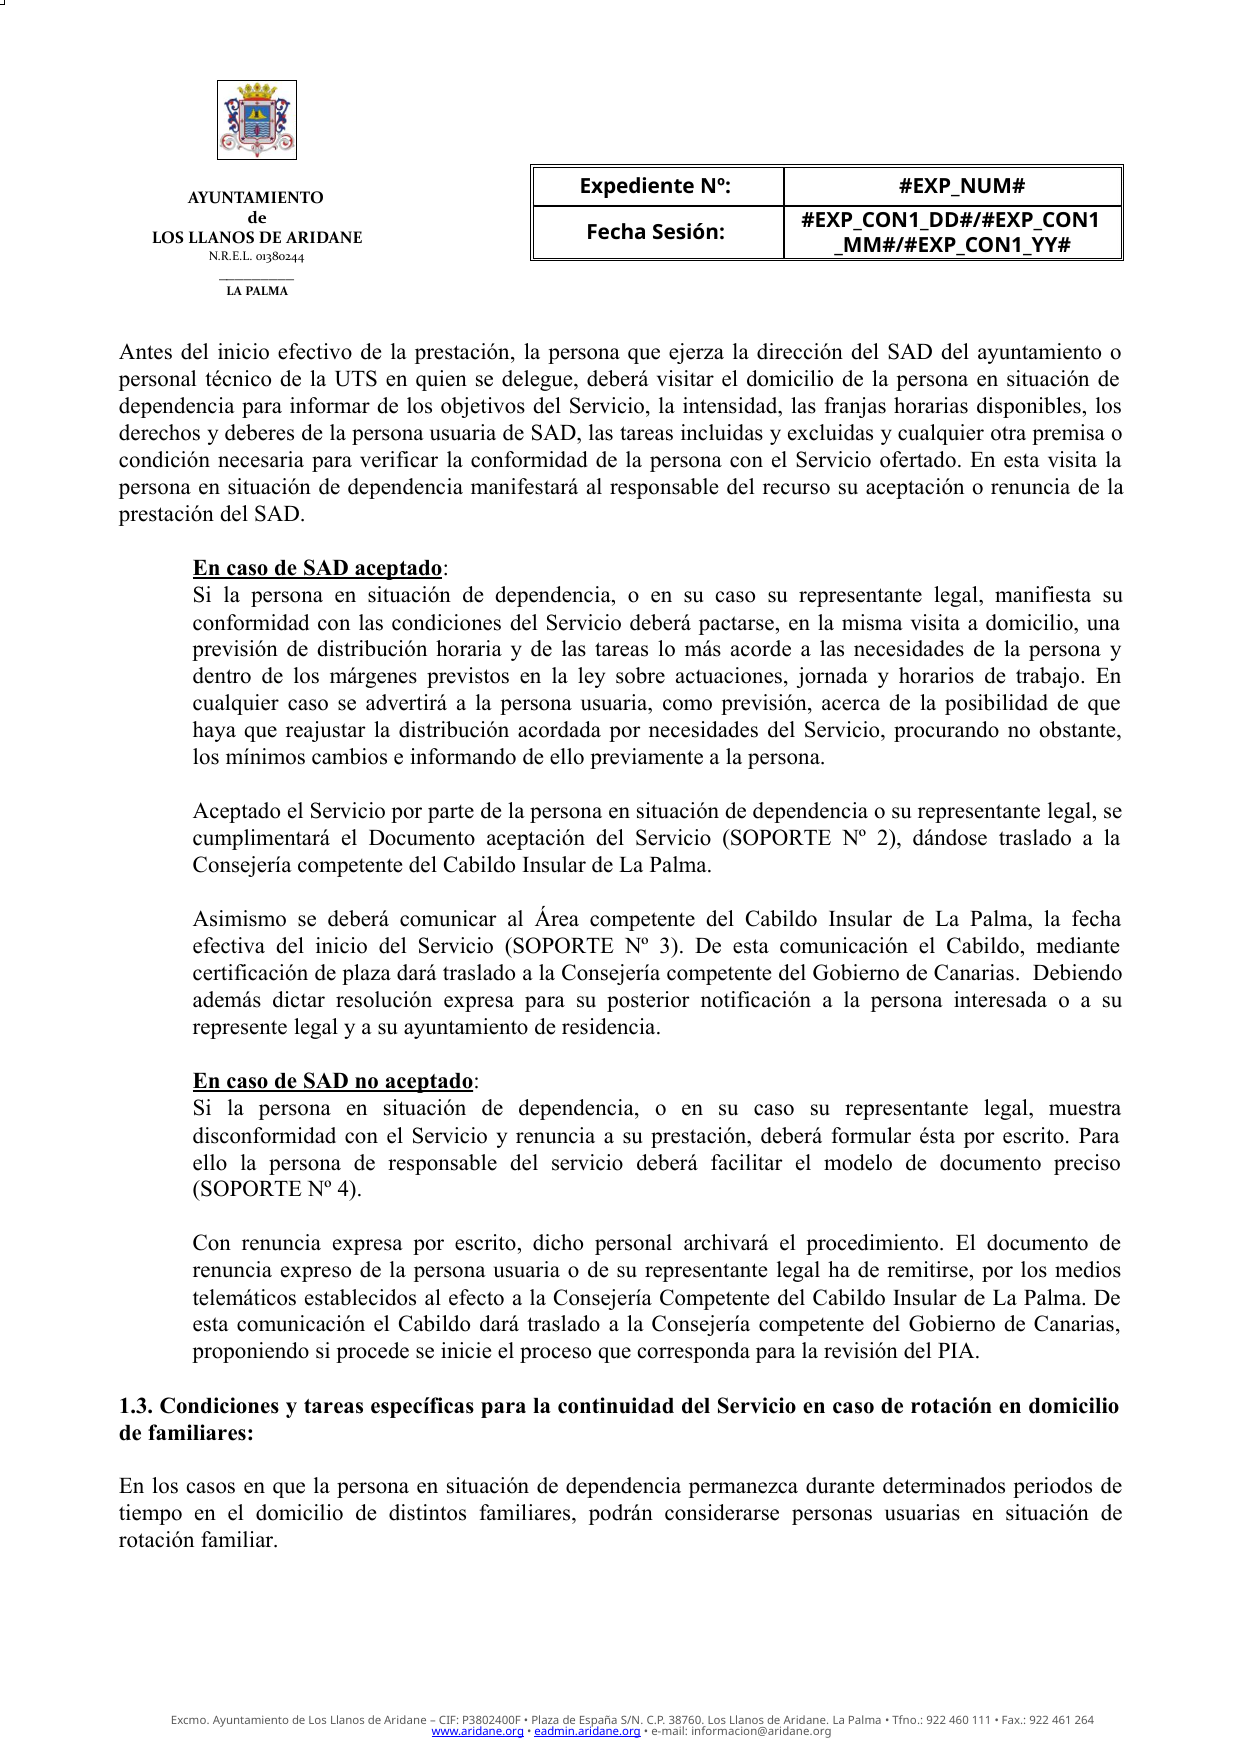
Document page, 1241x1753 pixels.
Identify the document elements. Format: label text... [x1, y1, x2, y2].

text Antes del inicio efectivo de la prestación, la persona que ejerza la dirección del SAD del ayuntamiento o [119, 339, 1145, 365]
text efectiva del inicio del Servicio (SOPORTE Nº 3). De esta comunicación el Cabildo, mediante [192, 933, 1146, 959]
text (SOPORTE Nº 4). [192, 1176, 1144, 1202]
text tiempo en el domicilio de distintos familiares, podrán considerarse personas usuarias en situación de [119, 1500, 1145, 1526]
text dentro de los márgenes previstos en la ley sobre actuaciones, jornada y horarios de trabajo. En [192, 663, 1146, 689]
text persona en situación de dependencia manifestará al responsable del recurso su aceptación o renuncia de la [119, 474, 1145, 499]
text www.aridane.org • eadmin.aridane.org • e-mail: informacion@aridane.org [431, 1724, 834, 1738]
text Con renuncia expresa por escrito, dicho personal archivará el procedimiento. El documento de [192, 1231, 1146, 1256]
text personal técnico de la UTS en quien se delegue, deberá visitar el domicilio de la persona en situación de [119, 366, 1145, 392]
text represente legal y a su ayuntamiento de residencia. [192, 1014, 1146, 1040]
text _ [219, 266, 226, 279]
text de familiares: [119, 1420, 279, 1445]
text previsión de distribución horaria y de las tareas lo más acorde a las necesidades de la persona y [192, 636, 1146, 662]
text haya que reajustar la distribución acordada por necesidades del Servicio, procurando no obstante, [192, 717, 1146, 743]
text Si la persona en situación de dependencia, o en su caso su representante legal, manifiesta su [192, 582, 1146, 608]
text proponiendo si procede se inicie el proceso que corresponda para la revisión del PIA. [192, 1338, 1146, 1364]
text #EXP_NUM# [899, 173, 1062, 198]
text conformidad con las condiciones del Servicio deberá pactarse, en la misma visita a domicilio, una [192, 609, 1146, 635]
text ________ [226, 266, 317, 282]
text prestación del SAD. [119, 501, 1145, 527]
text de [247, 210, 387, 227]
text cualquier caso se advertirá a la persona usuaria, como previsión, acerca de la posibilidad de que [192, 691, 1146, 716]
text Consejería competente del Cabildo Insular de La Palma. [192, 852, 1145, 878]
text LA PALMA [226, 286, 317, 298]
text telemáticos establecidos al efecto a la Consejería Competente del Cabildo Insular de La Palma. De [192, 1284, 1146, 1310]
text N.R.E.L. 01380244 [208, 250, 327, 262]
text #EXP_CON1_DD#/#EXP_CON1 [801, 207, 1161, 232]
text los mínimos cambios e informando de ello previamente a la persona. [192, 744, 1146, 770]
text En caso de SAD no aceptado: [192, 1069, 504, 1094]
text _MM#/#EXP_CON1_YY# [834, 232, 1161, 257]
text _ [317, 266, 327, 282]
text esta comunicación el Cabildo dará traslado a la Consejería competente del Gobierno de Canarias, [192, 1311, 1146, 1337]
text ello la persona de responsable del servicio deberá facilitar el modelo de documento preciso [192, 1149, 1144, 1175]
text condición necesaria para verificar la conformidad de la persona con el Servicio ofertado. En esta visita la [119, 447, 1145, 472]
text En caso de SAD aceptado: [192, 556, 474, 581]
text Excmo. Ayuntamiento de Los Llanos de Aridane – CIF: P3802400F • Plaza de España S/N. C.P. 38760. Los Llanos de Aridane. La Palma • Tfno.: 922 460 111 • Fax.: 922 461 264 [171, 1713, 1095, 1727]
text Asimismo se deberá comunicar al Área competente del Cabildo Insular de La Palma, la fecha [192, 906, 1146, 932]
text En los casos en que la persona en situación de dependencia permanezca durante determinados periodos de [119, 1473, 1145, 1499]
text rotación familiar. [119, 1527, 1145, 1553]
text Fecha Sesión: [586, 219, 761, 244]
picture [531, 165, 1123, 260]
text certificación de plaza dará traslado a la Consejería competente del Gobierno de Canarias. Debiendo [192, 960, 1146, 986]
text 1 [119, 1393, 130, 1418]
text renuncia expreso de la persona usuaria o de su representante legal ha de remitirse, por los medios [192, 1257, 1146, 1283]
text cumplimentará el Documento aceptación del Servicio (SOPORTE Nº 2), dándose traslado a la [192, 825, 1145, 851]
text .3. Condiciones y tareas específicas para la continuidad del Servicio en caso de rotación en domicilio [130, 1393, 1145, 1418]
text además dictar resolución expresa para su posterior notificación a la persona interesada o a su [192, 987, 1146, 1012]
picture [218, 81, 296, 159]
text Expediente Nº: [579, 173, 761, 198]
text derechos y deberes de la persona usuaria de SAD, las tareas incluidas y excluidas y cualquier otra premisa o [119, 420, 1145, 446]
text LOS LLANOS DE ARIDANE [152, 230, 387, 247]
text Aceptado el Servicio por parte de la persona en situación de dependencia o su representante legal, se [192, 798, 1145, 824]
text dependencia para informar de los objetivos del Servicio, la intensidad, las franjas horarias disponibles, los [119, 393, 1145, 418]
text Si la persona en situación de dependencia, o en su caso su representante legal, muestra [192, 1096, 1144, 1121]
text AYUNTAMIENTO [188, 190, 387, 207]
text disconformidad con el Servicio y renuncia a su prestación, deberá formular ésta por escrito. Para [192, 1123, 1144, 1148]
